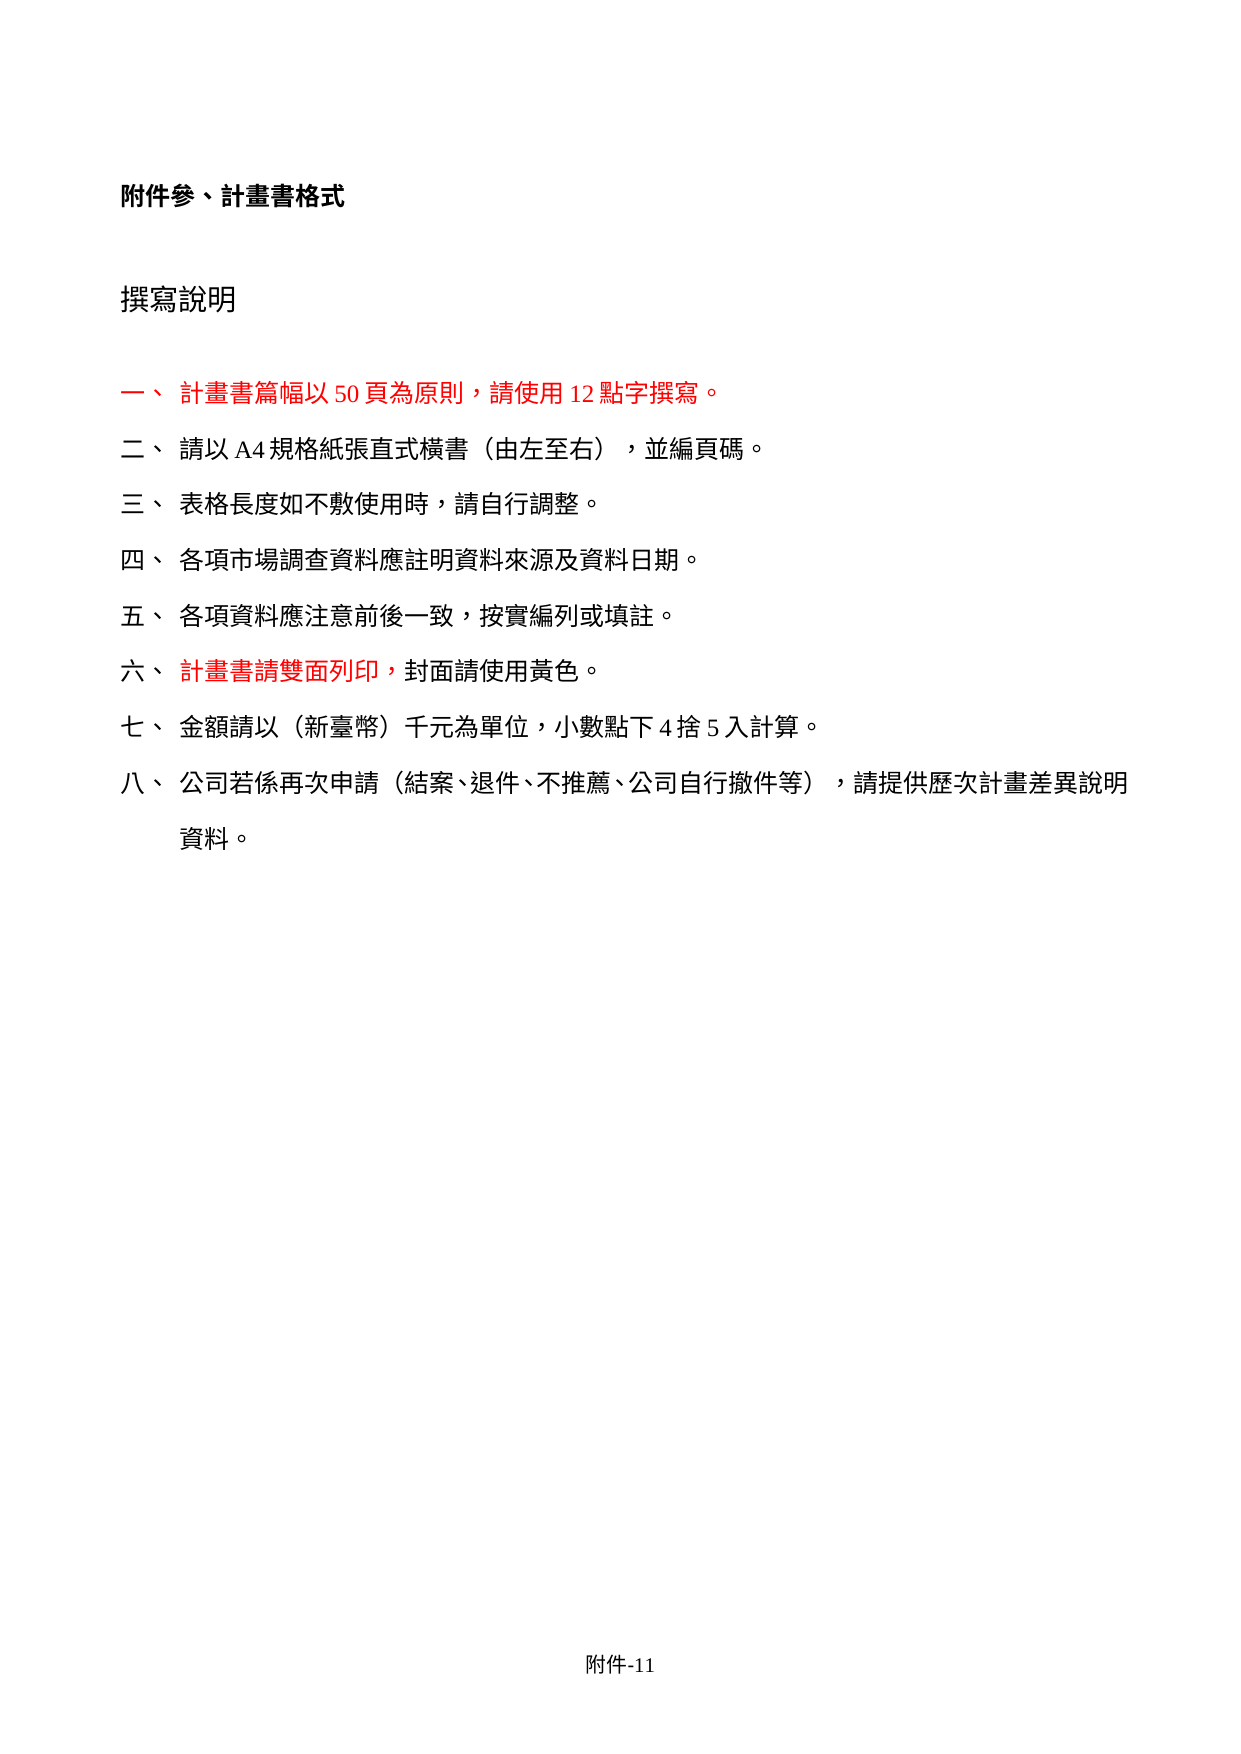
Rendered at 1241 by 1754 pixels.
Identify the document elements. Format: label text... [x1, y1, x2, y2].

list 各項市場調查資料應註明資料來源及資料日期。 [120, 540, 1127, 577]
list 金額請以（新臺幣）千元為單位，小數點下4捨5入計算。 [120, 707, 1127, 744]
list 表格長度如不敷使用時，請自行調整。 [120, 484, 1127, 522]
text 撰寫說明 [120, 261, 1120, 336]
list 計畫書請雙面列印，封面請使用黃色。 [120, 651, 1127, 689]
text 附件參、計畫書格式 [120, 176, 1120, 214]
list 各項資料應注意前後一致，按實編列或填註。 [120, 596, 1127, 633]
list 計畫書篇幅以50頁為原則，請使用12點字撰寫。 [120, 373, 1127, 411]
list 請以A4規格紙張直式橫書（由左至右），並編頁碼。 [120, 429, 1127, 466]
list 公司若係再次申請（結案、退件、不推薦、公司自行撤件等），請提供歷次計畫差異說明資料。 [120, 762, 1127, 856]
